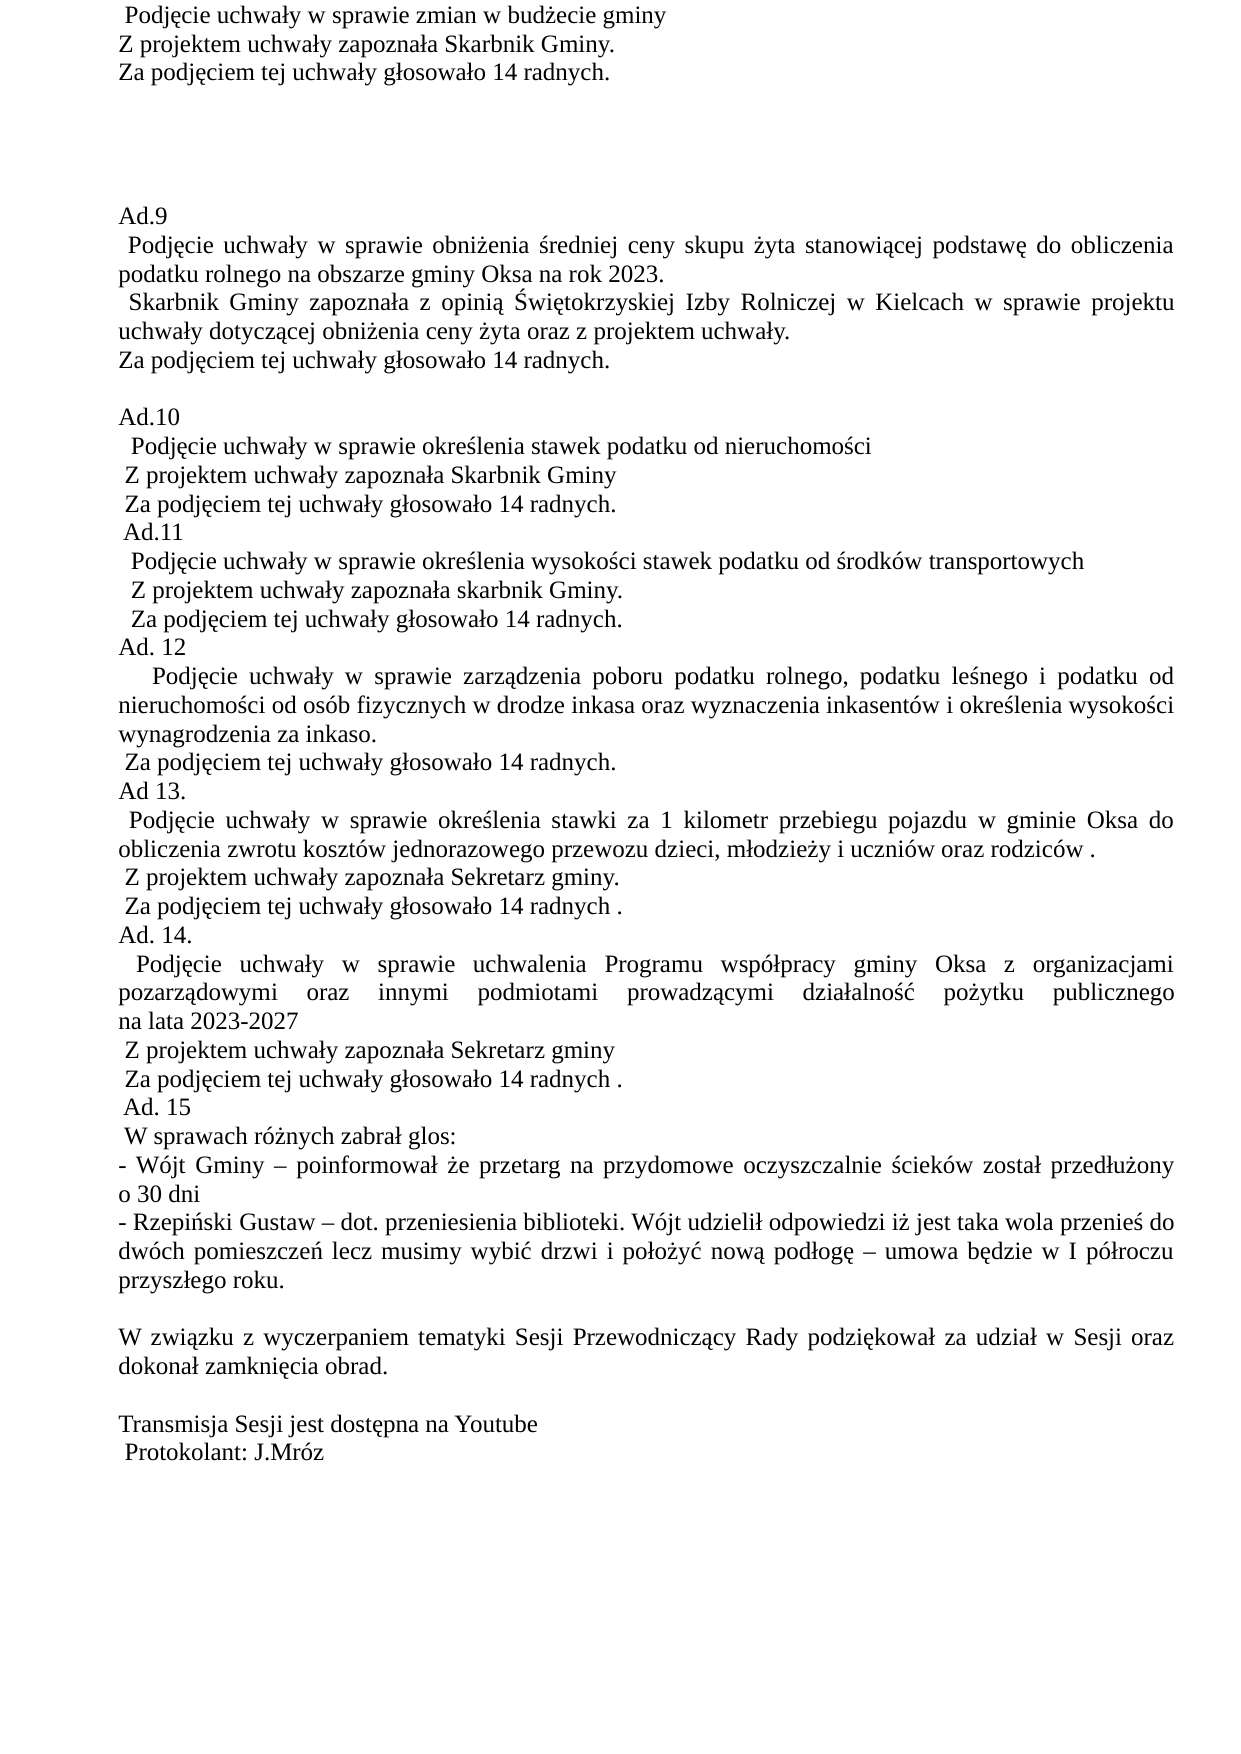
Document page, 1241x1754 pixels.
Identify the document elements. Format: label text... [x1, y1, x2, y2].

text Za podjęciem tej uchwały głosowało 14 radnych . [118, 891, 1175, 920]
text Ad.11 [118, 517, 1175, 546]
text Podjęcie uchwały w sprawie obniżenia średniej ceny skupu żyta stanowiącej podstawę do obliczenia podatku rolnego na obszarze gminy Oksa na rok 2023. [118, 230, 1175, 287]
text Ad. 15 [118, 1092, 1175, 1121]
text Ad 13. [118, 776, 1175, 805]
text Ad. 14. [118, 920, 1175, 949]
text - Rzepiński Gustaw – dot. przeniesienia biblioteki. Wójt udzielił odpowiedzi iż jest taka wola przenieś do dwóch pomieszczeń lecz musimy wybić drzwi i położyć nową podłogę – umowa będzie w I półroczu przyszłego roku. [118, 1207, 1175, 1294]
text Za podjęciem tej uchwały głosowało 14 radnych. [118, 604, 1175, 632]
text Ad. 12 [118, 632, 1175, 661]
text Z projektem uchwały zapoznała skarbnik Gminy. [118, 575, 1175, 604]
text Podjęcie uchwały w sprawie zmian w budżecie gminy [118, 0, 1175, 29]
text Z projektem uchwały zapoznała Sekretarz gminy. [118, 862, 1175, 891]
text - Wójt Gminy – poinformował że przetarg na przydomowe oczyszczalnie ścieków został przedłużony o 30 dni [118, 1150, 1175, 1207]
text Podjęcie uchwały w sprawie uchwalenia Programu współpracy gminy Oksa z organizacjami pozarządowymi oraz innymi podmiotami prowadzącymi działalność pożytku publicznego na lata 2023-2027 [118, 949, 1175, 1035]
text Protokolant: J.Mróz [118, 1437, 1175, 1466]
text Z projektem uchwały zapoznała Sekretarz gminy [118, 1035, 1175, 1064]
text Ad.9 [118, 201, 1175, 230]
text Za podjęciem tej uchwały głosowało 14 radnych. [118, 489, 1175, 517]
text Za podjęciem tej uchwały głosowało 14 radnych. [118, 345, 1175, 374]
text Z projektem uchwały zapoznała Skarbnik Gminy [118, 460, 1175, 489]
text Skarbnik Gminy zapoznała z opinią Świętokrzyskiej Izby Rolniczej w Kielcach w sprawie projektu uchwały dotyczącej obniżenia ceny żyta oraz z projektem uchwały. [118, 287, 1175, 345]
text W sprawach różnych zabrał glos: [118, 1121, 1175, 1150]
text Transmisja Sesji jest dostępna na Youtube [118, 1409, 1175, 1437]
text Podjęcie uchwały w sprawie określenia wysokości stawek podatku od środków transportowych [118, 546, 1175, 575]
text Za podjęciem tej uchwały głosowało 14 radnych. [118, 57, 1175, 86]
text Za podjęciem tej uchwały głosowało 14 radnych. [118, 747, 1175, 776]
text Podjęcie uchwały w sprawie określenia stawki za 1 kilometr przebiegu pojazdu w gminie Oksa do obliczenia zwrotu kosztów jednorazowego przewozu dzieci, młodzieży i uczniów oraz rodziców . [118, 805, 1175, 862]
text Ad.10 [118, 402, 1175, 431]
text Podjęcie uchwały w sprawie określenia stawek podatku od nieruchomości [118, 431, 1175, 460]
text W związku z wyczerpaniem tematyki Sesji Przewodniczący Rady podziękował za udział w Sesji oraz dokonał zamknięcia obrad. [118, 1322, 1175, 1380]
text Z projektem uchwały zapoznała Skarbnik Gminy. [118, 29, 1175, 57]
text Podjęcie uchwały w sprawie zarządzenia poboru podatku rolnego, podatku leśnego i podatku od nieruchomości od osób fizycznych w drodze inkasa oraz wyznaczenia inkasentów i określenia wysokości wynagrodzenia za inkaso. [118, 661, 1175, 747]
text Za podjęciem tej uchwały głosowało 14 radnych . [118, 1064, 1175, 1092]
